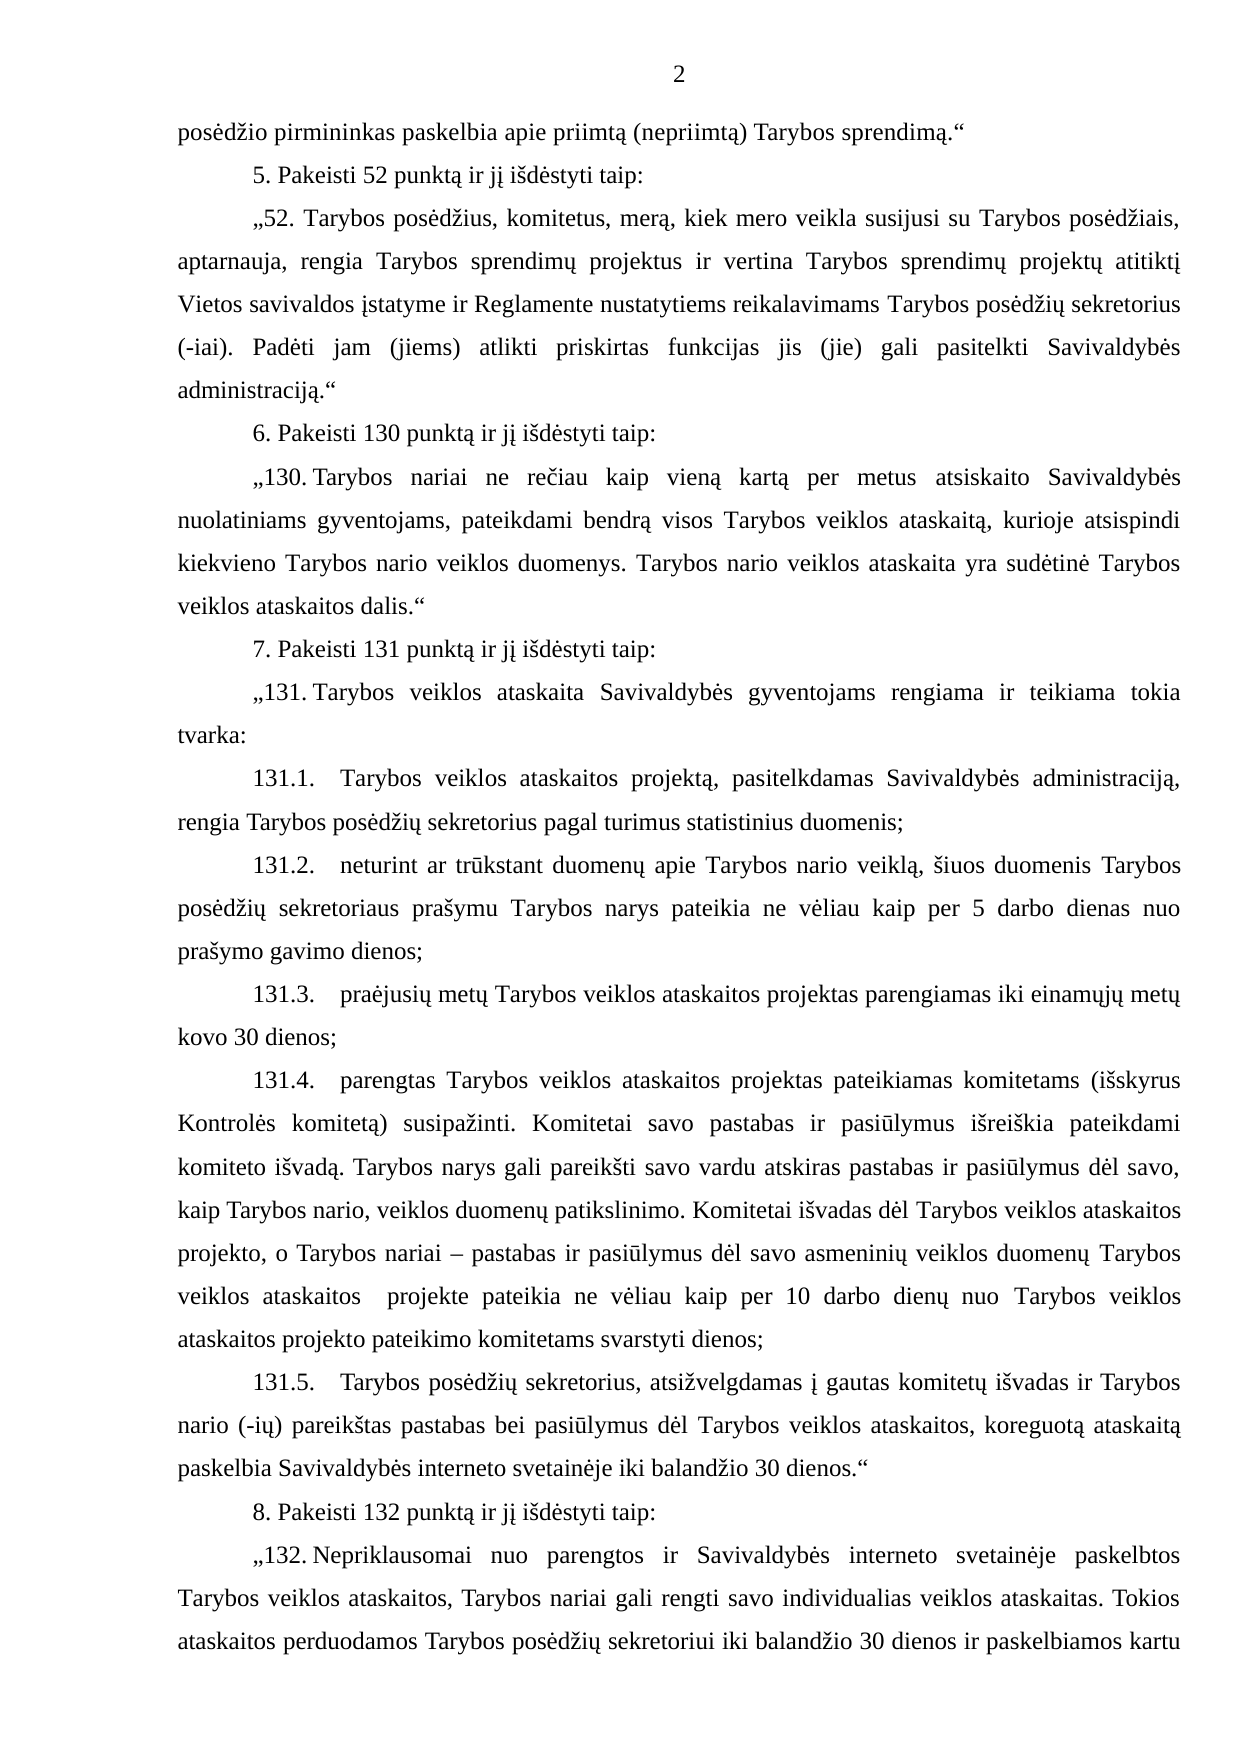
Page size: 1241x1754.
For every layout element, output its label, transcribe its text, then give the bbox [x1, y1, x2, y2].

text 6. Pakeisti 130 punktą ir jį išdėstyti taip: [177, 418, 1181, 447]
text 131.4. parengtas Tarybos veiklos ataskaitos projektas pateikiamas komitetams (išskyrus Kontrolės komitetą) susipažinti. Komitetai savo pastabas ir pasiūlymus išreiškia pateikdami komiteto išvadą. Tarybos narys gali pareikšti savo vardu atskiras pastabas ir pasiūlymus dėl savo, kaip Tarybos nario, veiklos duomenų patikslinimo. Komitetai išvadas dėl Tarybos veiklos ataskaitos projekto, o Tarybos nariai – pastabas ir pasiūlymus dėl savo asmeninių veiklos duomenų Tarybos veiklos ataskaitos projekte pateikia ne vėliau kaip per 10 darbo dienų nuo Tarybos veiklos ataskaitos projekto pateikimo komitetams svarstyti dienos; [177, 1065, 1181, 1353]
text posėdžio pirmininkas paskelbia apie priimtą (nepriimtą) Tarybos sprendimą.“ [177, 117, 1181, 145]
text 8. Pakeisti 132 punktą ir jį išdėstyti taip: [177, 1497, 1181, 1525]
text „132. Nepriklausomai nuo parengtos ir Savivaldybės interneto svetainėje paskelbtos Tarybos veiklos ataskaitos, Tarybos nariai gali rengti savo individualias veiklos ataskaitas. Tokios ataskaitos perduodamos Tarybos posėdžių sekretoriui iki balandžio 30 dienos ir paskelbiamos kartu [177, 1540, 1181, 1655]
text 131.2. neturint ar trūkstant duomenų apie Tarybos nario veiklą, šiuos duomenis Tarybos posėdžių sekretoriaus prašymu Tarybos narys pateikia ne vėliau kaip per 5 darbo dienas nuo prašymo gavimo dienos; [177, 850, 1181, 965]
text „131. Tarybos veiklos ataskaita Savivaldybės gyventojams rengiama ir teikiama tokia tvarka: [177, 677, 1181, 749]
text 131.5. Tarybos posėdžių sekretorius, atsižvelgdamas į gautas komitetų išvadas ir Tarybos nario (-ių) pareikštas pastabas bei pasiūlymus dėl Tarybos veiklos ataskaitos, koreguotą ataskaitą paskelbia Savivaldybės interneto svetainėje iki balandžio 30 dienos.“ [177, 1367, 1181, 1482]
text „52. Tarybos posėdžius, komitetus, merą, kiek mero veikla susijusi su Tarybos posėdžiais, aptarnauja, rengia Tarybos sprendimų projektus ir vertina Tarybos sprendimų projektų atitiktį Vietos savivaldos įstatyme ir Reglamente nustatytiems reikalavimams Tarybos posėdžių sekretorius (-iai). Padėti jam (jiems) atlikti priskirtas funkcijas jis (jie) gali pasitelkti Savivaldybės administraciją.“ [177, 203, 1181, 404]
text 131.1. Tarybos veiklos ataskaitos projektą, pasitelkdamas Savivaldybės administraciją, rengia Tarybos posėdžių sekretorius pagal turimus statistinius duomenis; [177, 763, 1181, 835]
text 5. Pakeisti 52 punktą ir jį išdėstyti taip: [177, 160, 1181, 188]
text 7. Pakeisti 131 punktą ir jį išdėstyti taip: [177, 634, 1181, 663]
text 131.3. praėjusių metų Tarybos veiklos ataskaitos projektas parengiamas iki einamųjų metų kovo 30 dienos; [177, 979, 1181, 1051]
text „130. Tarybos nariai ne rečiau kaip vieną kartą per metus atsiskaito Savivaldybės nuolatiniams gyventojams, pateikdami bendrą visos Tarybos veiklos ataskaitą, kurioje atsispindi kiekvieno Tarybos nario veiklos duomenys. Tarybos nario veiklos ataskaita yra sudėtinė Tarybos veiklos ataskaitos dalis.“ [177, 462, 1181, 620]
